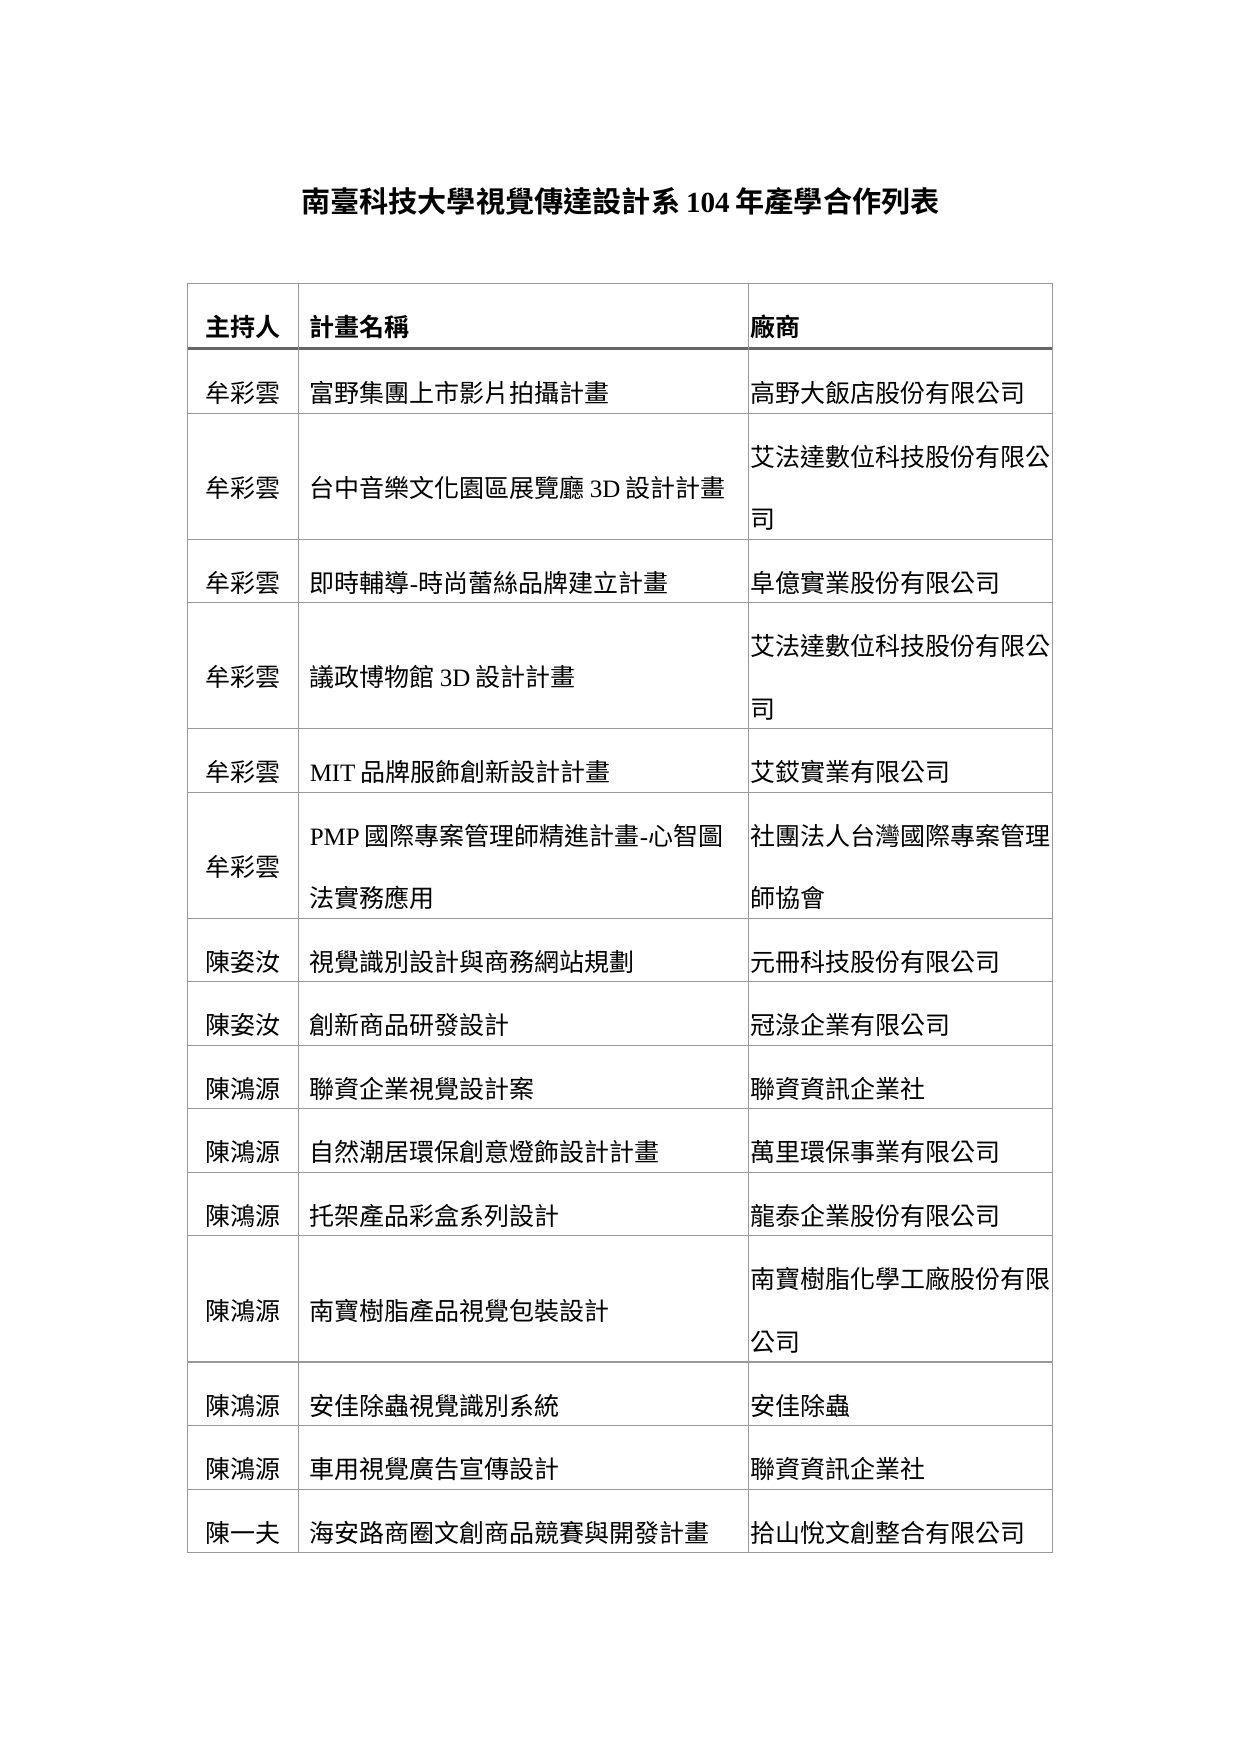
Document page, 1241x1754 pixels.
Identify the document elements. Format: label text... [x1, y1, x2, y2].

table_cell MIT品牌服飾創新設計計畫 [299, 729, 748, 792]
table_cell 牟彩雲 [188, 414, 298, 538]
table_cell 車用視覺廣告宣傳設計 [299, 1426, 748, 1488]
table_cell 牟彩雲 [188, 540, 298, 602]
table_cell 陳鴻源 [188, 1363, 298, 1425]
table_cell 牟彩雲 [188, 350, 298, 412]
table_cell 議政博物館3D設計計畫 [299, 603, 748, 728]
table_cell 聯資資訊企業社 [749, 1426, 1052, 1488]
table_cell 艾法達數位科技股份有限公司 [749, 414, 1052, 538]
table_cell 艾銰實業有限公司 [749, 729, 1052, 792]
table_cell 元冊科技股份有限公司 [749, 919, 1052, 981]
table_cell 南寶樹脂產品視覺包裝設計 [299, 1236, 748, 1361]
table_cell 南寶樹脂化學工廠股份有限公司 [749, 1236, 1052, 1361]
table_cell 陳姿汝 [188, 919, 298, 981]
table_cell 安佳除蟲 [749, 1363, 1052, 1425]
table_cell 高野大飯店股份有限公司 [749, 350, 1052, 412]
table_cell 萬里環保事業有限公司 [749, 1109, 1052, 1172]
table_cell 聯資資訊企業社 [749, 1046, 1052, 1108]
table_cell 富野集團上市影片拍攝計畫 [299, 350, 748, 412]
table_cell 陳姿汝 [188, 982, 298, 1045]
text 南臺科技大學視覺傳達設計系104年產學合作列表 [187, 158, 1053, 221]
table_cell 牟彩雲 [188, 793, 298, 918]
table_cell PMP國際專案管理師精進計畫-心智圖法實務應用 [299, 793, 748, 918]
table_cell 牟彩雲 [188, 603, 298, 728]
table_cell 聯資企業視覺設計案 [299, 1046, 748, 1108]
table_cell 陳鴻源 [188, 1236, 298, 1361]
table_cell 陳鴻源 [188, 1109, 298, 1172]
table_cell 龍泰企業股份有限公司 [749, 1173, 1052, 1235]
table_cell 拾山悅文創整合有限公司 [749, 1490, 1052, 1552]
table_cell 陳一夫 [188, 1490, 298, 1552]
table_cell 海安路商圈文創商品競賽與開發計畫 [299, 1490, 748, 1552]
table_cell 托架產品彩盒系列設計 [299, 1173, 748, 1235]
table_cell 冠淥企業有限公司 [749, 982, 1052, 1045]
table_cell 陳鴻源 [188, 1173, 298, 1235]
table_cell 陳鴻源 [188, 1046, 298, 1108]
table_cell 安佳除蟲視覺識別系統 [299, 1363, 748, 1425]
table_cell 創新商品研發設計 [299, 982, 748, 1045]
table_cell 牟彩雲 [188, 729, 298, 792]
table_cell 自然潮居環保創意燈飾設計計畫 [299, 1109, 748, 1172]
table_cell 阜億實業股份有限公司 [749, 540, 1052, 602]
table_header 廠商 [749, 284, 1052, 347]
table_cell 台中音樂文化園區展覽廳3D設計計畫 [299, 414, 748, 538]
table_cell 陳鴻源 [188, 1426, 298, 1488]
table_header 計畫名稱 [299, 284, 748, 347]
table_cell 社團法人台灣國際專案管理師協會 [749, 793, 1052, 918]
table_cell 視覺識別設計與商務網站規劃 [299, 919, 748, 981]
table_cell 艾法達數位科技股份有限公司 [749, 603, 1052, 728]
table_cell 即時輔導-時尚蕾絲品牌建立計畫 [299, 540, 748, 602]
table_header 主持人 [188, 284, 298, 347]
